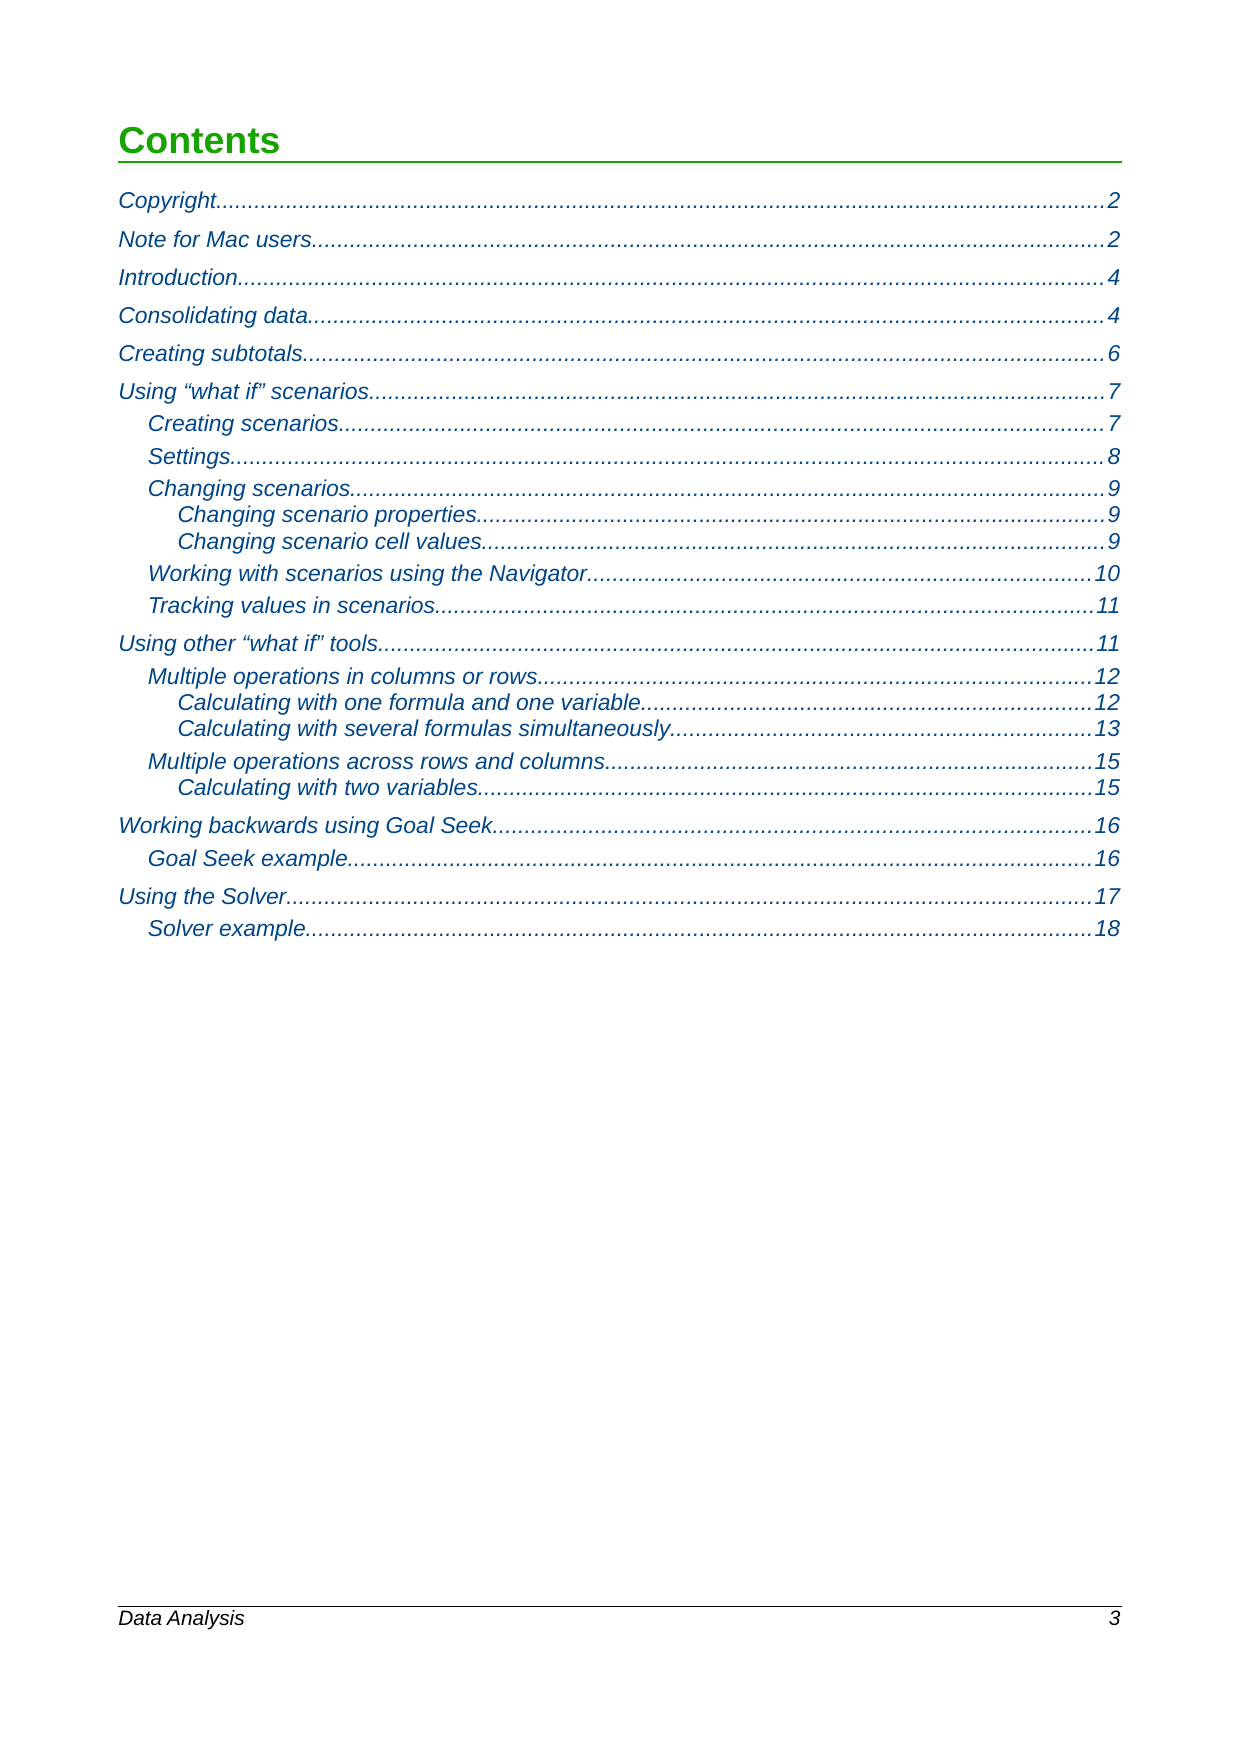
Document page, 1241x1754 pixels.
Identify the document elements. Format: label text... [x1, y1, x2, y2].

text Consolidating data 4 [118, 302, 1122, 328]
text Tracking values in scenarios 11 [148, 592, 1122, 619]
text Copyright 2 [118, 187, 1122, 214]
text Changing scenario properties 9 [177, 501, 1122, 528]
text Working with scenarios using the Navigator 10 [148, 560, 1122, 586]
text Creating scenarios 7 [148, 410, 1122, 437]
text Using “what if” scenarios 7 [118, 378, 1122, 404]
text Using the Solver 17 [118, 883, 1122, 909]
text Multiple operations in columns or rows 12 [148, 663, 1122, 689]
text Changing scenarios 9 [148, 475, 1122, 501]
text Using other “what if” tools 11 [118, 630, 1122, 657]
text Working backwards using Goal Seek 16 [118, 812, 1122, 838]
text Goal Seek example 16 [148, 844, 1122, 871]
text Contents [118, 118, 1122, 161]
text Settings 8 [148, 443, 1122, 469]
text Changing scenario cell values 9 [177, 528, 1122, 554]
text Calculating with two variables 15 [177, 774, 1122, 800]
text Calculating with one formula and one variable 12 [177, 689, 1122, 715]
text Note for Mac users 2 [118, 226, 1122, 252]
text Solver example 18 [148, 915, 1122, 941]
text Introduction 4 [118, 264, 1122, 290]
text Calculating with several formulas simultaneously 13 [177, 715, 1122, 742]
text Creating subtotals 6 [118, 340, 1122, 366]
text Multiple operations across rows and columns 15 [148, 748, 1122, 774]
